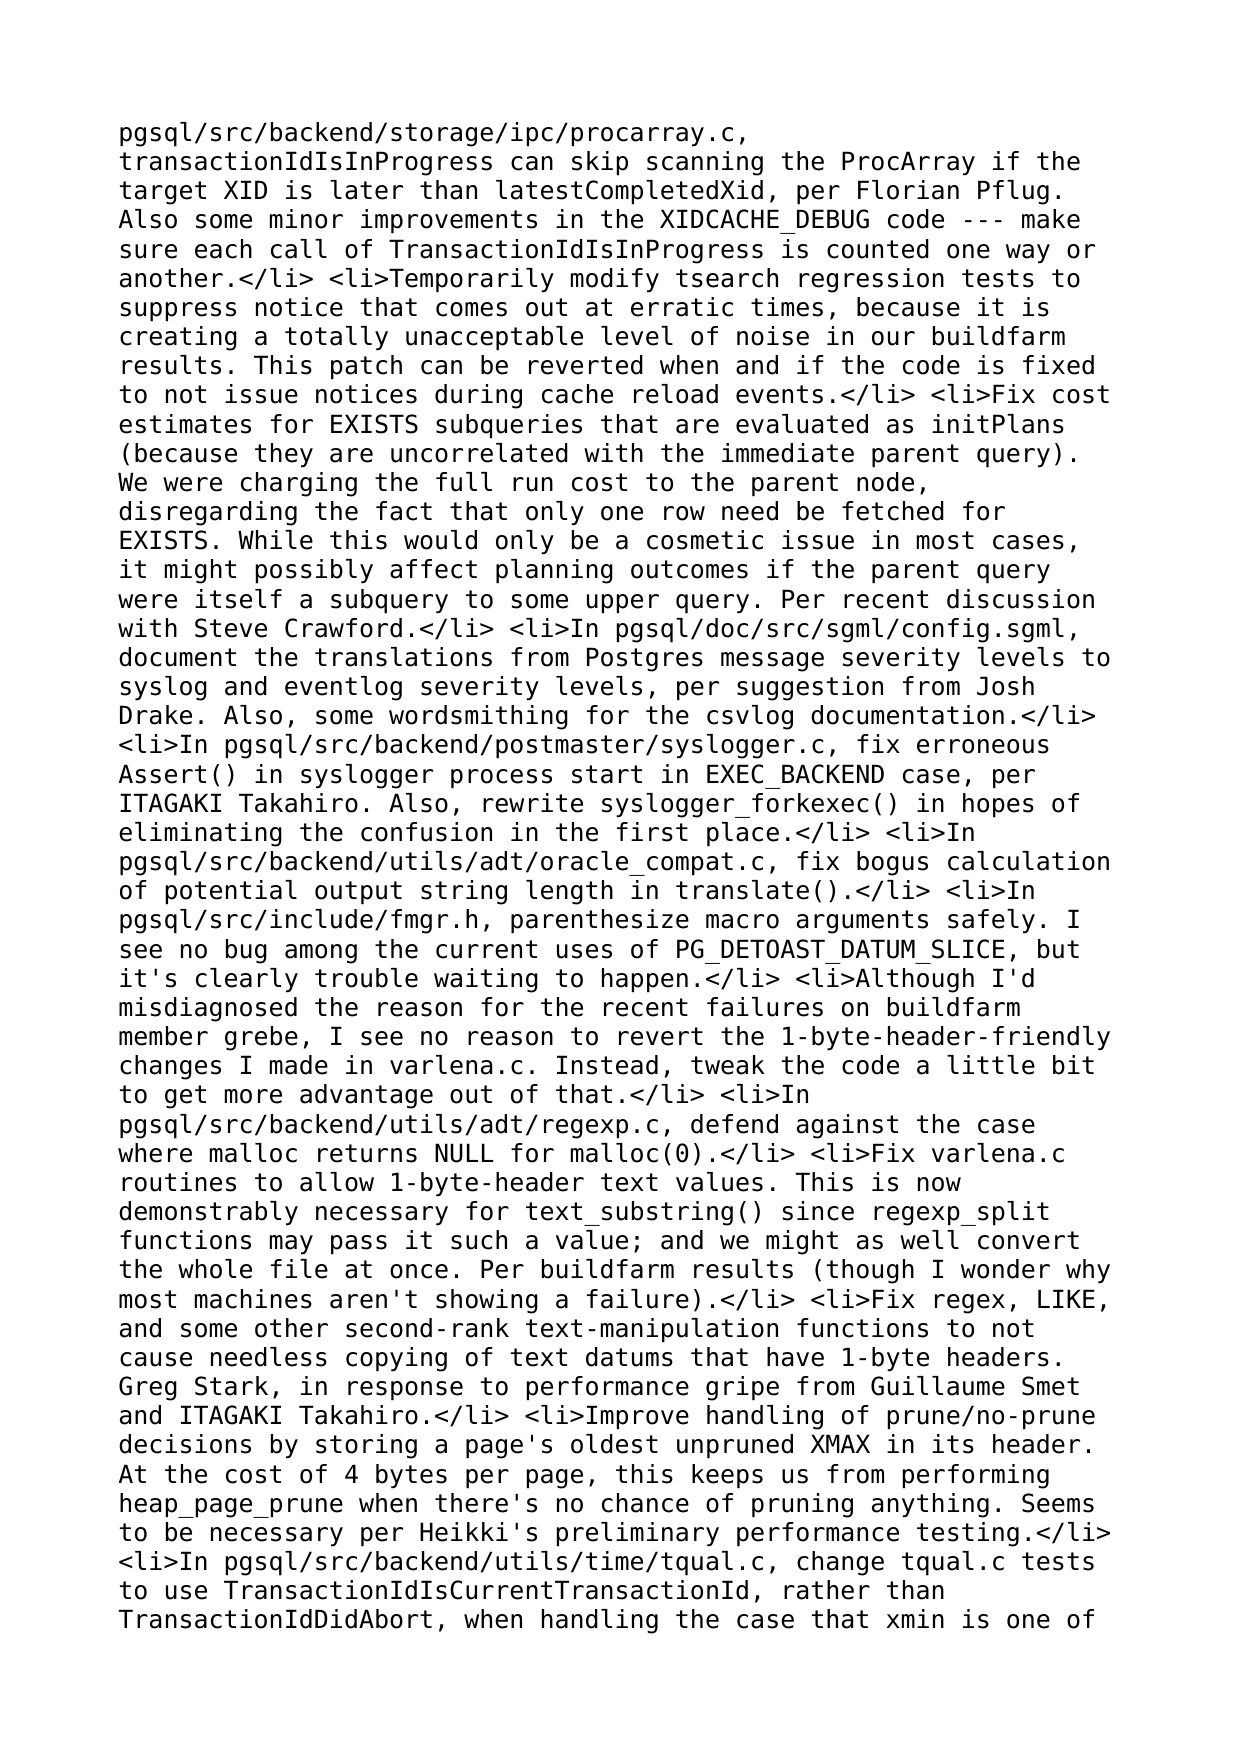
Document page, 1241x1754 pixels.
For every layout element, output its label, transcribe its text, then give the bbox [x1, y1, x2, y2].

text pgsql/src/backend/storage/ipc/procarray.c, transactionIdIsInProgress can skip scanning the ProcArray if the target XID is later than latestCompletedXid, per Florian Pflug. Also some minor improvements in the XIDCACHE_DEBUG code --- make sure each call of TransactionIdIsInProgress is counted one way or another.</li> <li>Temporarily modify tsearch regression tests to suppress notice that comes out at erratic times, because it is creating a totally unacceptable level of noise in our buildfarm results. This patch can be reverted when and if the code is fixed to not issue notices during cache reload events.</li> <li>Fix cost estimates for EXISTS subqueries that are evaluated as initPlans (because they are uncorrelated with the immediate parent query). We were charging the full run cost to the parent node, disregarding the fact that only one row need be fetched for EXISTS. While this would only be a cosmetic issue in most cases, it might possibly affect planning outcomes if the parent query were itself a subquery to some upper query. Per recent discussion with Steve Crawford.</li> <li>In pgsql/doc/src/sgml/config.sgml, document the translations from Postgres message severity levels to syslog and eventlog severity levels, per suggestion from Josh Drake. Also, some wordsmithing for the csvlog documentation.</li> <li>In pgsql/src/backend/postmaster/syslogger.c, fix erroneous Assert() in syslogger process start in EXEC_BACKEND case, per ITAGAKI Takahiro. Also, rewrite syslogger_forkexec() in hopes of eliminating the confusion in the first place.</li> <li>In pgsql/src/backend/utils/adt/oracle_compat.c, fix bogus calculation of potential output string length in translate().</li> <li>In pgsql/src/include/fmgr.h, parenthesize macro arguments safely. I see no bug among the current uses of PG_DETOAST_DATUM_SLICE, but it's clearly trouble waiting to happen.</li> <li>Although I'd misdiagnosed the reason for the recent failures on buildfarm member grebe, I see no reason to revert the 1-byte-header-friendly changes I made in varlena.c. Instead, tweak the code a little bit to get more advantage out of that.</li> <li>In pgsql/src/backend/utils/adt/regexp.c, defend against the case where malloc returns NULL for malloc(0).</li> <li>Fix varlena.c routines to allow 1-byte-header text values. This is now demonstrably necessary for text_substring() since regexp_split functions may pass it such a value; and we might as well convert the whole file at once. Per buildfarm results (though I wonder why most machines aren't showing a failure).</li> <li>Fix regex, LIKE, and some other second-rank text-manipulation functions to not cause needless copying of text datums that have 1-byte headers. Greg Stark, in response to performance gripe from Guillaume Smet and ITAGAKI Takahiro.</li> <li>Improve handling of prune/no-prune decisions by storing a page's oldest unpruned XMAX in its header. At the cost of 4 bytes per page, this keeps us from performing heap_page_prune when there's no chance of pruning anything. Seems to be necessary per Heikki's preliminary performance testing.</li> <li>In pgsql/src/backend/utils/time/tqual.c, change tqual.c tests to use TransactionIdIsCurrentTransactionId, rather than TransactionIdDidAbort, when handling the case that xmin is one of [118, 118, 1122, 1635]
